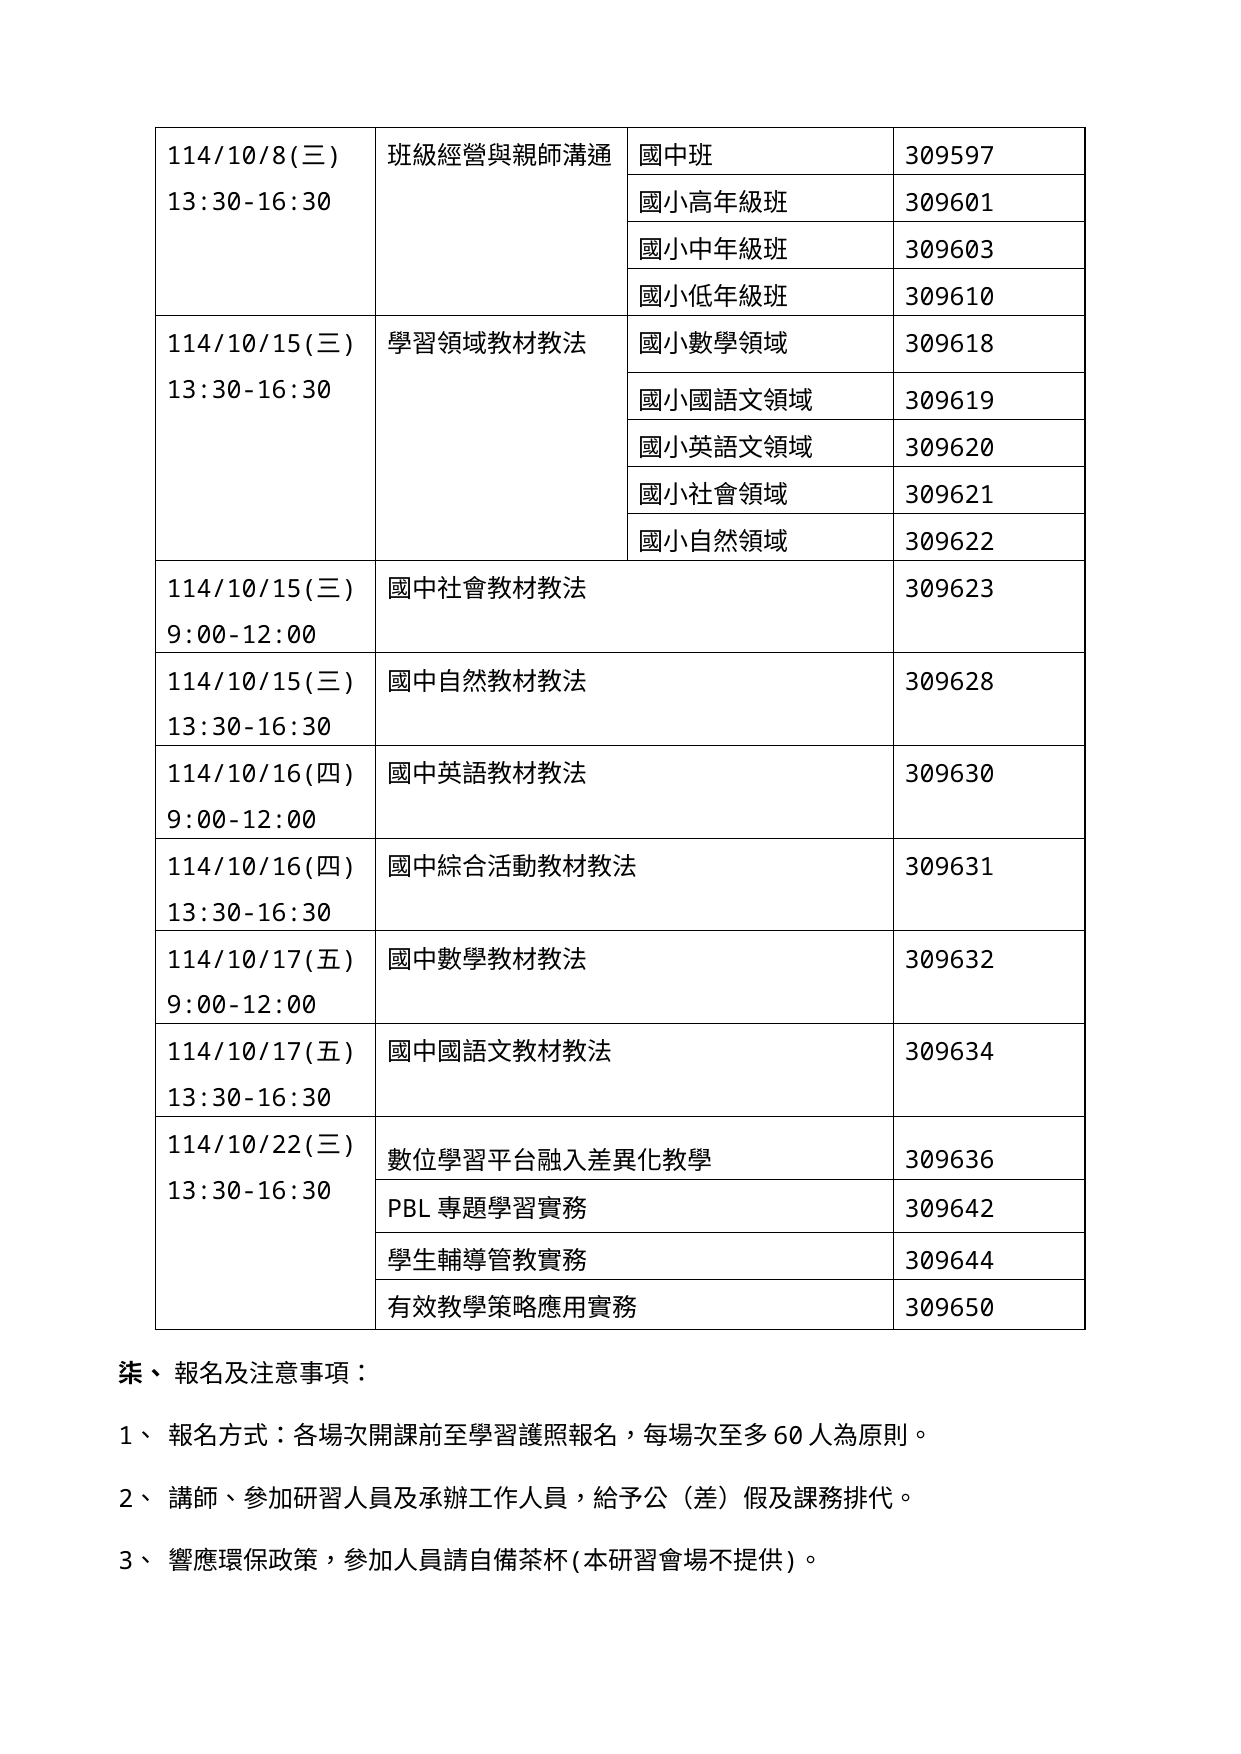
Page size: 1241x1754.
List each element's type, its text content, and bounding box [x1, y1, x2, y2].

table_cell PBL專題學習實務 [376, 1180, 893, 1232]
table_cell 國小國語文領域 [628, 373, 893, 419]
table_cell 309632 [894, 931, 1084, 1023]
table_cell 114/10/16(四) 13:30-16:30 [156, 839, 375, 930]
table_cell 國小數學領域 [628, 316, 893, 372]
table_cell 309620 [894, 420, 1084, 466]
table_cell 114/10/15(三) 13:30-16:30 [156, 653, 375, 745]
table_cell 309623 [894, 561, 1084, 652]
table_cell 國小自然領域 [628, 514, 893, 559]
table_cell 數位學習平台融入差異化教學 [376, 1117, 893, 1179]
table_cell 309597 [894, 128, 1084, 174]
table_cell 114/10/16(四) 9:00-12:00 [156, 746, 375, 838]
list 響應環保政策，參加人員請自備茶杯(本研習會場不提供)。 [118, 1517, 1122, 1580]
table_cell 班級經營與親師溝通 [376, 128, 627, 314]
list 講師、參加研習人員及承辦工作人員，給予公（差）假及課務排代。 [118, 1455, 1122, 1517]
table_cell 114/10/17(五) 13:30-16:30 [156, 1024, 375, 1116]
table_cell 309634 [894, 1024, 1084, 1116]
table_cell 114/10/15(三) 9:00-12:00 [156, 561, 375, 652]
table_cell 國小高年級班 [628, 175, 893, 221]
table_cell 309642 [894, 1180, 1084, 1232]
table_cell 309628 [894, 653, 1084, 745]
table_cell 114/10/15(三) 13:30-16:30 [156, 316, 375, 559]
table_cell 309631 [894, 839, 1084, 930]
table_cell 309601 [894, 175, 1084, 221]
table_cell 309650 [894, 1280, 1084, 1329]
table_cell 309636 [894, 1117, 1084, 1179]
table_cell 國中社會教材教法 [376, 561, 893, 652]
table_cell 114/10/17(五) 9:00-12:00 [156, 931, 375, 1023]
table_cell 309630 [894, 746, 1084, 838]
table_cell 114/10/8(三) 13:30-16:30 [156, 128, 375, 314]
list 報名及注意事項： [118, 1330, 1122, 1392]
table_cell 309603 [894, 222, 1084, 268]
table_cell 國中數學教材教法 [376, 931, 893, 1023]
table_cell 309622 [894, 514, 1084, 559]
table_cell 學習領域教材教法 [376, 316, 627, 559]
table_cell 309618 [894, 316, 1084, 372]
table_cell 309619 [894, 373, 1084, 419]
table_cell 國中自然教材教法 [376, 653, 893, 745]
table_cell 國中國語文教材教法 [376, 1024, 893, 1116]
table_cell 國小低年級班 [628, 269, 893, 314]
table_cell 國中綜合活動教材教法 [376, 839, 893, 930]
table_cell 309644 [894, 1233, 1084, 1278]
table_cell 國中班 [628, 128, 893, 174]
table_cell 國中英語教材教法 [376, 746, 893, 838]
list 報名方式：各場次開課前至學習護照報名，每場次至多60人為原則。 [118, 1392, 1122, 1455]
table_cell 309621 [894, 467, 1084, 513]
table_cell 有效教學策略應用實務 [376, 1280, 893, 1329]
table_cell 309610 [894, 269, 1084, 314]
table_cell 國小中年級班 [628, 222, 893, 268]
table_cell 國小英語文領域 [628, 420, 893, 466]
table_cell 114/10/22(三) 13:30-16:30 [156, 1117, 375, 1329]
table_cell 學生輔導管教實務 [376, 1233, 893, 1278]
table_cell 國小社會領域 [628, 467, 893, 513]
